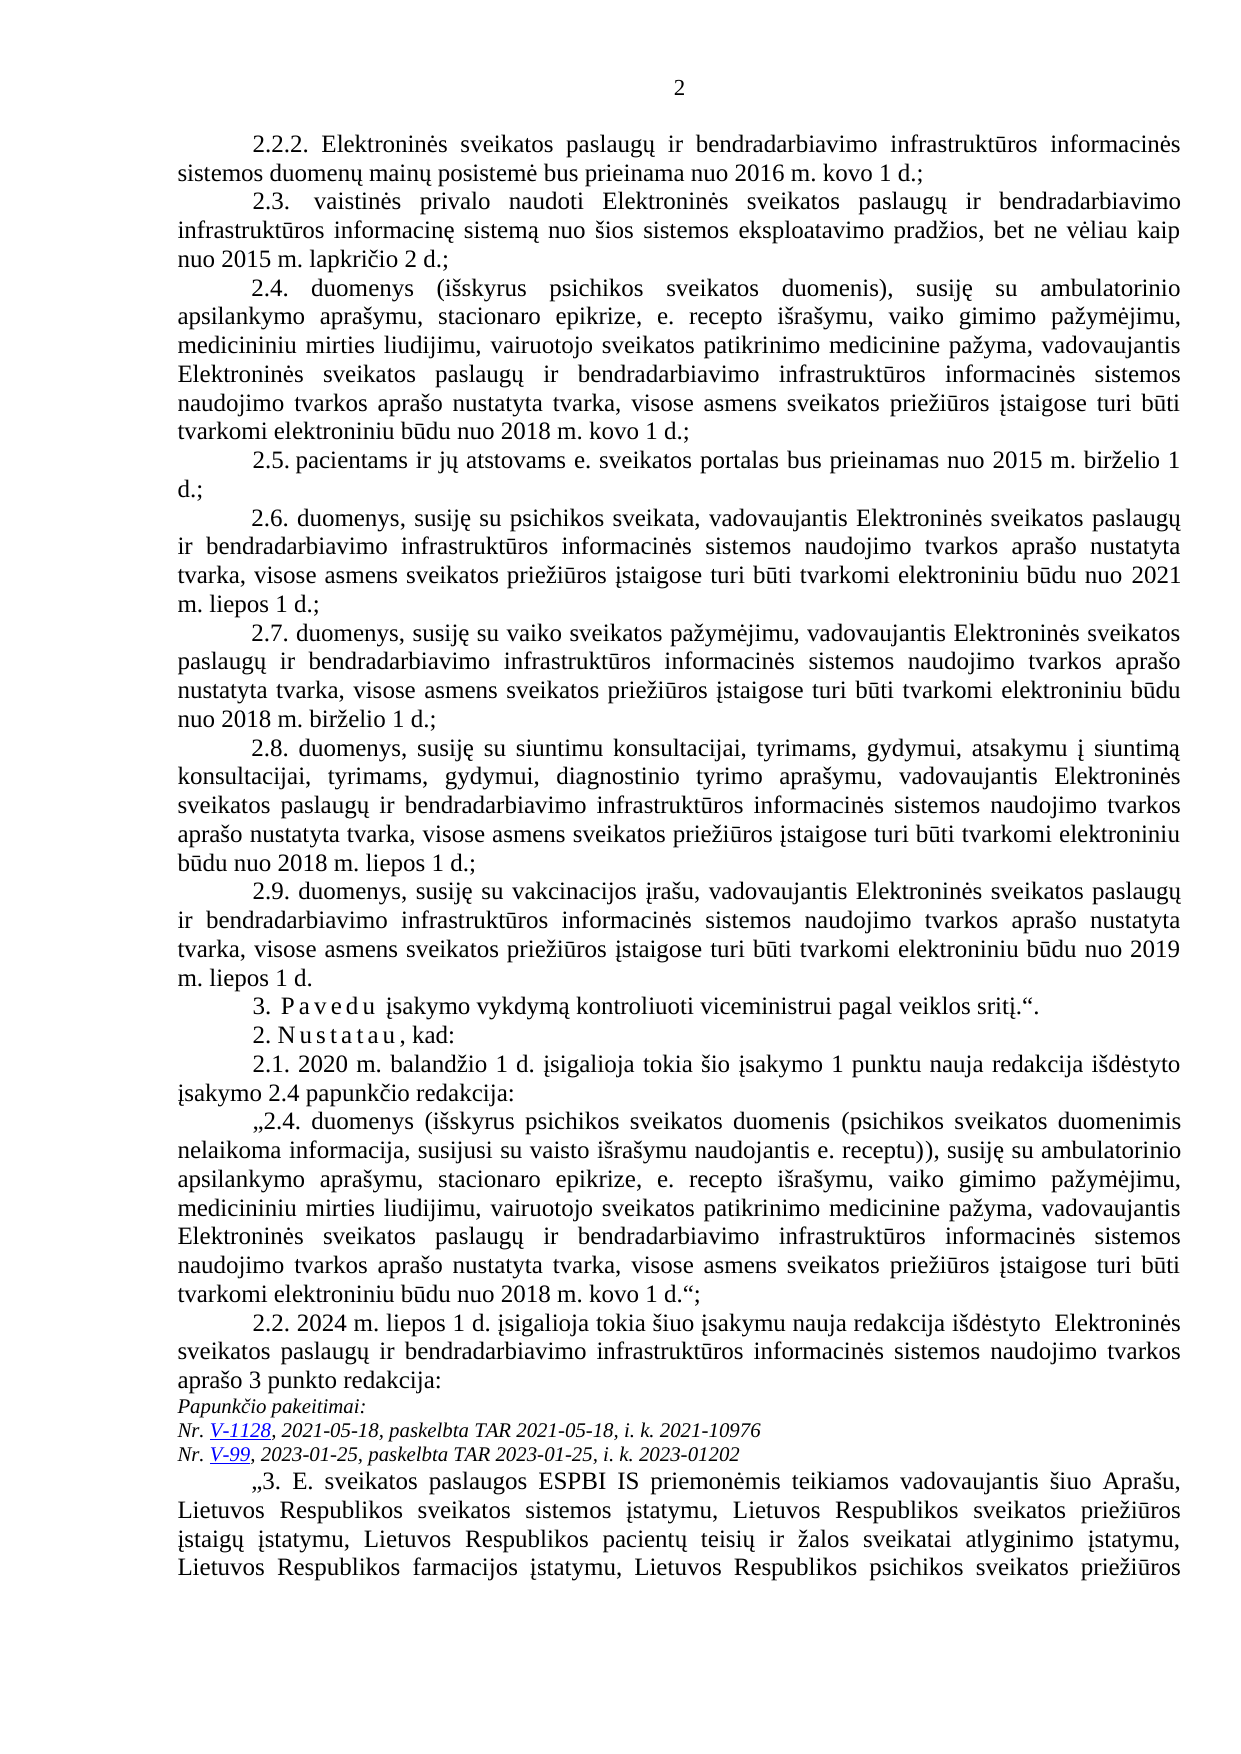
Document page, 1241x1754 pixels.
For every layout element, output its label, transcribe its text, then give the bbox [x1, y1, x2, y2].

text Papunkčio pakeitimai: [177, 1394, 1181, 1418]
text „2.4. duomenys (išskyrus psichikos sveikatos duomenis (psichikos sveikatos duomenimis nelaikoma informacija, susijusi su vaisto išrašymu naudojantis e. receptu)), susiję su ambulatorinio apsilankymo aprašymu, stacionaro epikrize, e. recepto išrašymu, vaiko gimimo pažymėjimu, medicininiu mirties liudijimu, vairuotojo sveikatos patikrinimo medicinine pažyma, vadovaujantis Elektroninės sveikatos paslaugų ir bendradarbiavimo infrastruktūros informacinės sistemos naudojimo tvarkos aprašo nustatyta tvarka, visose asmens sveikatos priežiūros įstaigose turi būti tvarkomi elektroniniu būdu nuo 2018 m. kovo 1 d.“; [177, 1106, 1181, 1308]
text Nr. V-99, 2023-01-25, paskelbta TAR 2023-01-25, i. k. 2023-01202 [177, 1442, 1181, 1466]
text 2.5. pacientams ir jų atstovams e. sveikatos portalas bus prieinamas nuo 2015 m. birželio 1 d.; [177, 445, 1181, 503]
text 2.2.2. Elektroninės sveikatos paslaugų ir bendradarbiavimo infrastruktūros informacinės sistemos duomenų mainų posistemė bus prieinama nuo 2016 m. kovo 1 d.; [177, 129, 1181, 186]
text 3. Pavedu įsakymo vykdymą kontroliuoti viceministrui pagal veiklos sritį.“. [177, 991, 1181, 1020]
text 2.6. duomenys, susiję su psichikos sveikata, vadovaujantis Elektroninės sveikatos paslaugų ir bendradarbiavimo infrastruktūros informacinės sistemos naudojimo tvarkos aprašo nustatyta tvarka, visose asmens sveikatos priežiūros įstaigose turi būti tvarkomi elektroniniu būdu nuo 2021 m. liepos 1 d.; [177, 503, 1181, 618]
text 2.4. duomenys (išskyrus psichikos sveikatos duomenis), susiję su ambulatorinio apsilankymo aprašymu, stacionaro epikrize, e. recepto išrašymu, vaiko gimimo pažymėjimu, medicininiu mirties liudijimu, vairuotojo sveikatos patikrinimo medicinine pažyma, vadovaujantis Elektroninės sveikatos paslaugų ir bendradarbiavimo infrastruktūros informacinės sistemos naudojimo tvarkos aprašo nustatyta tvarka, visose asmens sveikatos priežiūros įstaigose turi būti tvarkomi elektroniniu būdu nuo 2018 m. kovo 1 d.; [177, 273, 1181, 445]
text Nr. V-1128, 2021-05-18, paskelbta TAR 2021-05-18, i. k. 2021-10976 [177, 1418, 1181, 1442]
text 2.7. duomenys, susiję su vaiko sveikatos pažymėjimu, vadovaujantis Elektroninės sveikatos paslaugų ir bendradarbiavimo infrastruktūros informacinės sistemos naudojimo tvarkos aprašo nustatyta tvarka, visose asmens sveikatos priežiūros įstaigose turi būti tvarkomi elektroniniu būdu nuo 2018 m. birželio 1 d.; [177, 618, 1181, 733]
text 2.8. duomenys, susiję su siuntimu konsultacijai, tyrimams, gydymui, atsakymu į siuntimą konsultacijai, tyrimams, gydymui, diagnostinio tyrimo aprašymu, vadovaujantis Elektroninės sveikatos paslaugų ir bendradarbiavimo infrastruktūros informacinės sistemos naudojimo tvarkos aprašo nustatyta tvarka, visose asmens sveikatos priežiūros įstaigose turi būti tvarkomi elektroniniu būdu nuo 2018 m. liepos 1 d.; [177, 733, 1181, 876]
text 2.2. 2024 m. liepos 1 d. įsigalioja tokia šiuo įsakymu nauja redakcija išdėstyto Elektroninės sveikatos paslaugų ir bendradarbiavimo infrastruktūros informacinės sistemos naudojimo tvarkos aprašo 3 punkto redakcija: [177, 1308, 1181, 1394]
text 2.9. duomenys, susiję su vakcinacijos įrašu, vadovaujantis Elektroninės sveikatos paslaugų ir bendradarbiavimo infrastruktūros informacinės sistemos naudojimo tvarkos aprašo nustatyta tvarka, visose asmens sveikatos priežiūros įstaigose turi būti tvarkomi elektroniniu būdu nuo 2019 m. liepos 1 d. [177, 876, 1181, 991]
text 2. Nustatau, kad: [177, 1020, 1181, 1049]
text 2.1. 2020 m. balandžio 1 d. įsigalioja tokia šio įsakymo 1 punktu nauja redakcija išdėstyto įsakymo 2.4 papunkčio redakcija: [177, 1049, 1181, 1106]
text „3. E. sveikatos paslaugos ESPBI IS priemonėmis teikiamos vadovaujantis šiuo Aprašu, Lietuvos Respublikos sveikatos sistemos įstatymu, Lietuvos Respublikos sveikatos priežiūros įstaigų įstatymu, Lietuvos Respublikos pacientų teisių ir žalos sveikatai atlyginimo įstatymu, Lietuvos Respublikos farmacijos įstatymu, Lietuvos Respublikos psichikos sveikatos priežiūros [177, 1466, 1181, 1581]
text 2.3. vaistinės privalo naudoti Elektroninės sveikatos paslaugų ir bendradarbiavimo infrastruktūros informacinę sistemą nuo šios sistemos eksploatavimo pradžios, bet ne vėliau kaip nuo 2015 m. lapkričio 2 d.; [177, 186, 1181, 273]
